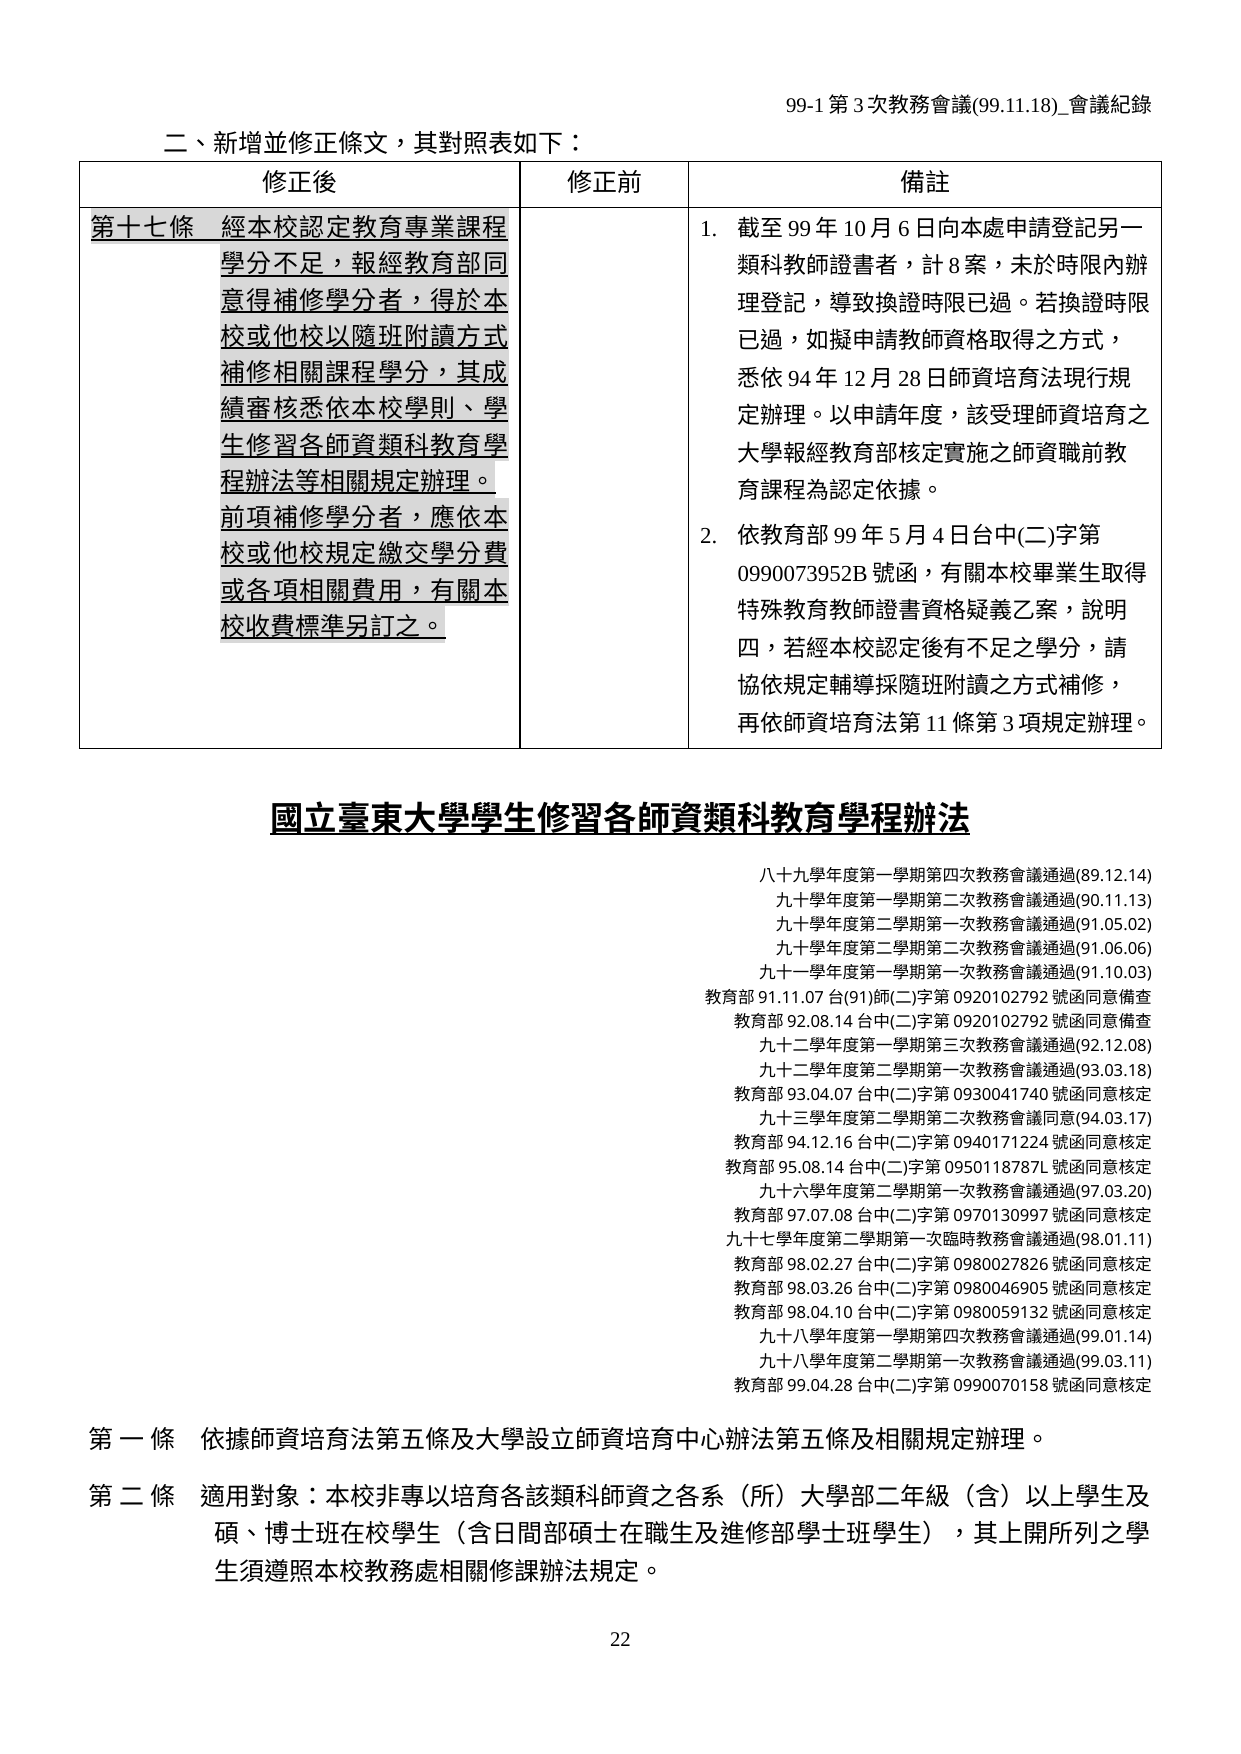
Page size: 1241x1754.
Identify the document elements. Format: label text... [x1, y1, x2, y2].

text 九十二學年度第一學期第三次教務會議通過(92.12.08) [89, 1032, 1152, 1057]
text 二、新增並修正條文，其對照表如下： [164, 123, 1152, 161]
text 教育部98.04.10台中(二)字第0980059132號函同意核定 [89, 1299, 1152, 1323]
text 九十六學年度第二學期第一次教務會議通過(97.03.20) [89, 1178, 1152, 1202]
text 第 一 條 依據師資培育法第五條及大學設立師資培育中心辦法第五條及相關規定辦理。 [89, 1419, 1152, 1457]
text 九十二學年度第二學期第一次教務會議通過(93.03.18) [89, 1057, 1152, 1081]
text 教育部97.07.08台中(二)字第0970130997號函同意核定 [89, 1202, 1152, 1226]
text 教育部95.08.14台中(二)字第0950118787L號函同意核定 [89, 1154, 1152, 1178]
table_cell 截至99年10月6日向本處申請登記另一類科教師證書者，計8案，未於時限內辦理登記，導致換證時限已過。若換證時限已過，如擬申請教師資格取得之方式，悉依94年12月28日師資培育法現行規定辦理。以申請年度，該受理師資培育之大學報經教育部核定實施之師資職前教育課程為認定依據。 依教育部99年5月4日台中(二)字第0990073952B號函，有關本校畢業生取得特殊教育教師證書資格疑義乙案，說明四，若經本校認定後有不足之學分，請協依規定輔導採隨班附讀之方式補修，再依師資培育法第11條第3項規定辦理。 [689, 208, 1161, 748]
text 九十三學年度第二學期第二次教務會議同意(94.03.17) [89, 1105, 1152, 1129]
text 八十九學年度第一學期第四次教務會議通過(89.12.14) [89, 862, 1152, 887]
text 九十學年度第二學期第一次教務會議通過(91.05.02) [89, 911, 1152, 935]
table_header 修正後 [80, 162, 519, 207]
text 教育部91.11.07台(91)師(二)字第0920102792號函同意備查 [89, 984, 1152, 1008]
text 教育部93.04.07台中(二)字第0930041740號函同意核定 [89, 1081, 1152, 1105]
text 第 二 條 適用對象：本校非專以培育各該類科師資之各系（所）大學部二年級（含）以上學生及碩、博士班在校學生（含日間部碩士在職生及進修部學士班學生），其上開所列之學生須遵照本校教務處相關修課辦法規定。 [89, 1475, 1152, 1588]
text 國立臺東大學學生修習各師資類科教育學程辦法 [89, 791, 1152, 840]
text 九十學年度第一學期第二次教務會議通過(90.11.13) [89, 887, 1152, 911]
text 教育部99.04.28台中(二)字第0990070158號函同意核定 [89, 1372, 1152, 1396]
text 九十七學年度第二學期第一次臨時教務會議通過(98.01.11) [89, 1226, 1152, 1251]
text 教育部98.02.27台中(二)字第0980027826號函同意核定 [89, 1251, 1152, 1275]
table_header 修正前 [521, 162, 688, 207]
text 九十一學年度第一學期第一次教務會議通過(91.10.03) [89, 959, 1152, 984]
table_header 備註 [689, 162, 1161, 207]
text 九十八學年度第一學期第四次教務會議通過(99.01.14) [89, 1323, 1152, 1348]
text 九十八學年度第二學期第一次教務會議通過(99.03.11) [89, 1348, 1152, 1372]
table_cell 第十七條 經本校認定教育專業課程學分不足，報經教育部同意得補修學分者，得於本校或他校以隨班附讀方式補修相關課程學分，其成績審核悉依本校學則、學生修習各師資類科教育學程辦法等相關規定辦理。 前項補修學分者，應依本校或他校規定繳交學分費或各項相關費用，有關本校收費標準另訂之。 [80, 208, 519, 748]
text 教育部94.12.16台中(二)字第0940171224號函同意核定 [89, 1129, 1152, 1154]
text 教育部92.08.14台中(二)字第0920102792號函同意備查 [89, 1008, 1152, 1032]
table_cell [521, 208, 688, 748]
text 九十學年度第二學期第二次教務會議通過(91.06.06) [89, 935, 1152, 959]
text 教育部98.03.26台中(二)字第0980046905號函同意核定 [89, 1275, 1152, 1299]
